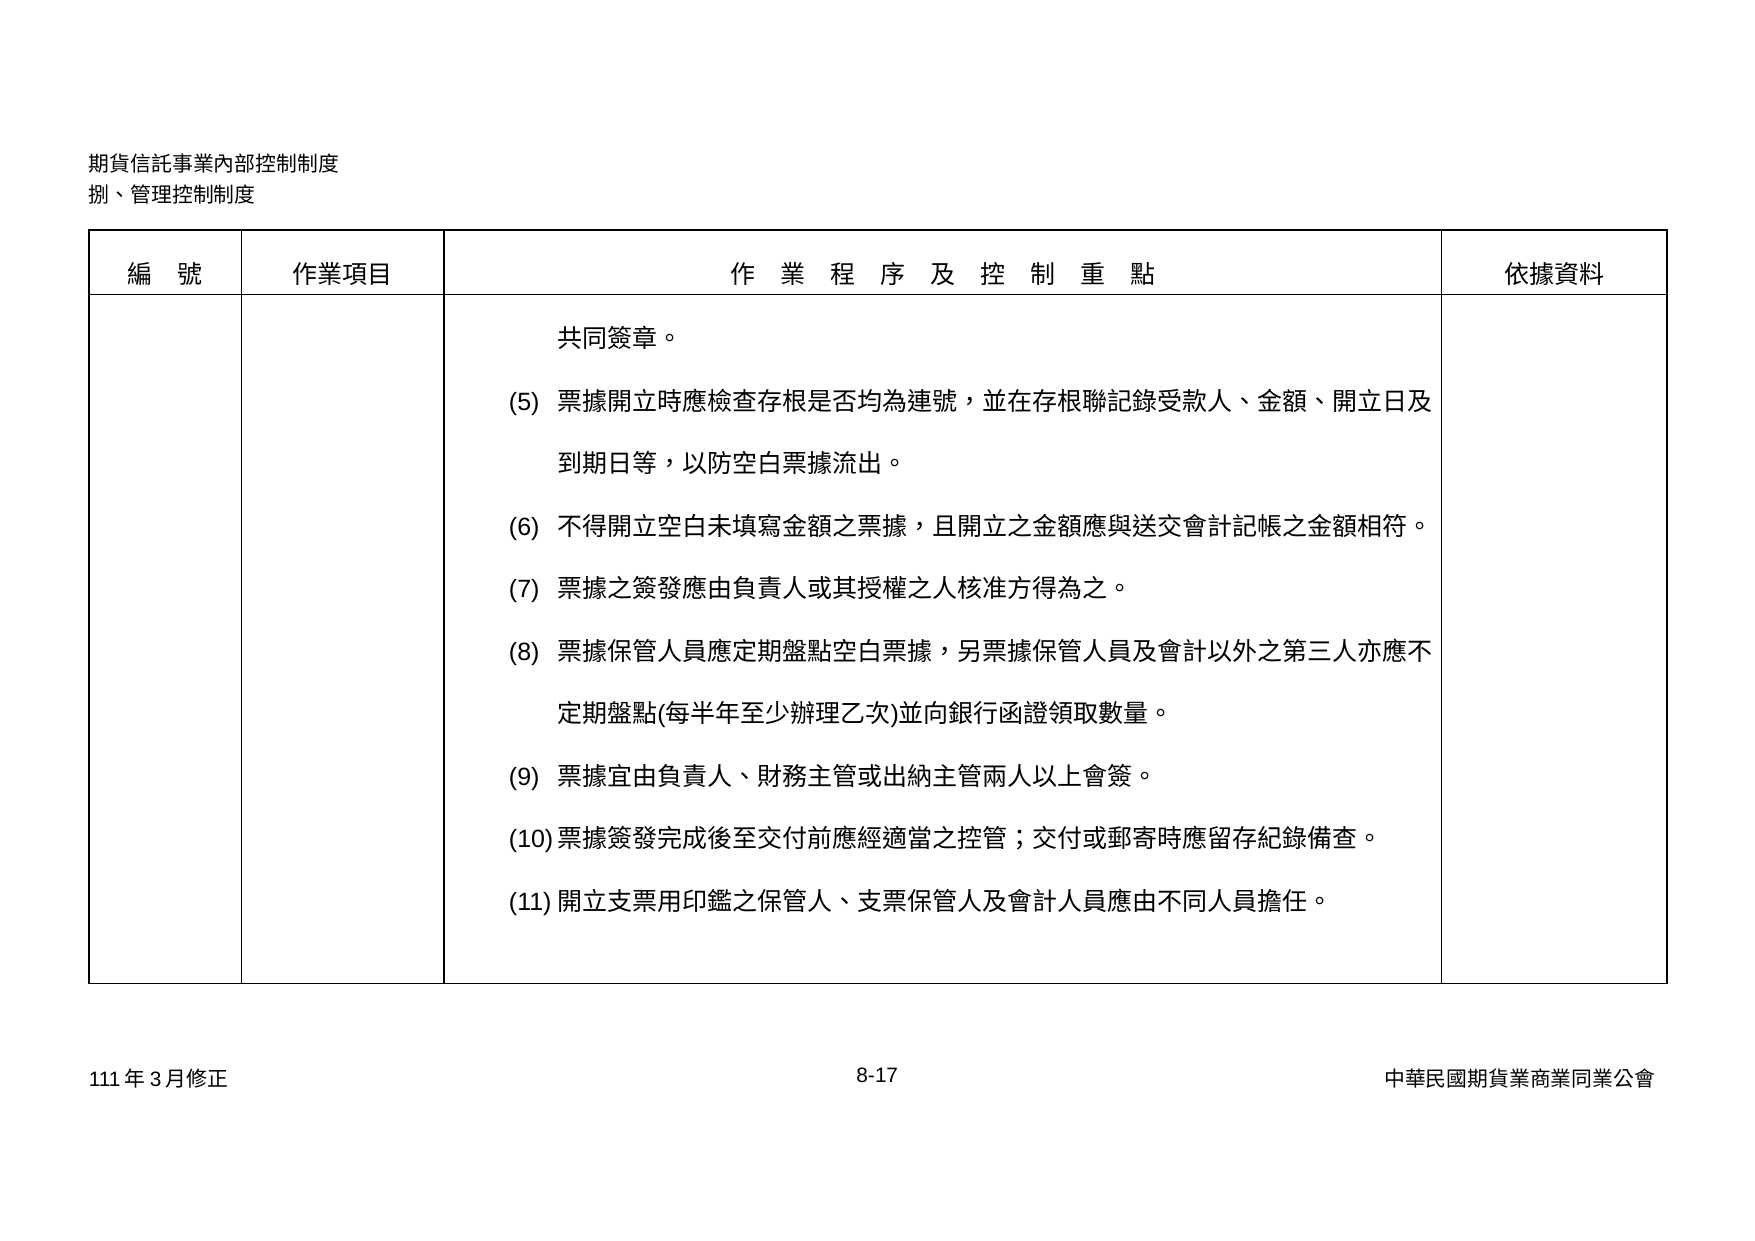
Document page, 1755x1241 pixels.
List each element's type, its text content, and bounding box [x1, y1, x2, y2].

table_cell [90, 295, 241, 983]
table_cell 法令規章： 公司自訂之票據領用管理規章 使用表單： 銀行申領空白票據申請書 票據領取使用控制表 用印申請單 付款申請單 [1442, 295, 1666, 983]
table_header 編 號 [90, 231, 241, 293]
table_header 依據資料 [1442, 231, 1666, 293]
table_header 作 業 程 序 及 控 制 重 點 [445, 231, 1441, 293]
table_cell 作業程序： 空白票據之申領 財務單位視需求書寫銀行申領空白票據申請書(申請書向銀行索取)及用印申請單，經權責主管簽核並用印後，向銀行申領空白票據，領取時應逐張查閱點算並審查是否預先劃線且將其登記於票據領取使用控制表，每本依序號使用。 票據之開立 領用人領取及使用空白票據時，須與保管人在票據領取使用控制表上共同簽章，經權責主管簽章後，始得為之。 空白票據應按編號依序開立，同時在存根聯（如無存根聯則於票據領取使用控制表）記錄受款人、金額、開立日及到期日等。 開立票據如需作廢，應剪下該張票據號碼，黏貼於票據存根聯備查。 開立之票據除載明特殊原因經負責人或其授權之人核准外，均應書寫抬頭，必要時另載明「禁止背書轉讓」。 公司不得開立空白未填寫金額之票據，且開立之金額應與送交會計記帳之金額相符。 票據之用印或簽發 票據之印鑑保管人於用印前，應核對票據用印內容與付款申請單相符後，始得蓋票據印鑑章。 出納人員於票據用印後，應在付款申請單上加註票據號碼、日期及金額等，以避免重複用印及開立票據。 票據應由負責人或其授權之人核准後方得簽發。 票據之支領 票據用印後，應交由出納通知領票人於指定期間內攜帶領款印章至本公司領票並留下簽收紀錄。 票據之郵寄 尚未郵寄之票據應交由專人保管並從放安全之處且郵寄款者票據者應留下相關紀錄備查。 票據之保管 對於未使用之空白票據及已開立之票據，應由專人保管，下班前應將票據加以點收，並存放安全之處中。 空白票據保管人員應定期盤點，另空白票據保管人員及會計以外之第三人亦應不定期盤點並向銀行函證領取數量。 控制重點： 開立票據如需作廢，應剪下該張票據號碼，黏貼於票據存根聯備查。 出納人員於票據用印後，應在付款申請單上加註票據號碼、日期及金額等，以避免重複用印及開立票據。 郵寄款者，出納開立支票時，一律以抬頭劃線票據並加註禁止背書轉讓字樣。 空白票據應妥善控制，領用時須由領用人、保管人及主管(兩人以上)在控制表上共同簽章。 票據開立時應檢查存根是否均為連號，並在存根聯記錄受款人、金額、開立日及到期日等，以防空白票據流出。 不得開立空白未填寫金額之票據，且開立之金額應與送交會計記帳之金額相符。 票據之簽發應由負責人或其授權之人核准方得為之。 票據保管人員應定期盤點空白票據，另票據保管人員及會計以外之第三人亦應不定期盤點(每半年至少辦理乙次)並向銀行函證領取數量。 票據宜由負責人、財務主管或出納主管兩人以上會簽。 票據簽發完成後至交付前應經適當之控管；交付或郵寄時應留存紀錄備查。 開立支票用印鑑之保管人、支票保管人及會計人員應由不同人員擔任。 [445, 295, 1441, 983]
table_cell [242, 295, 443, 983]
table_header 作業項目 [242, 231, 443, 293]
